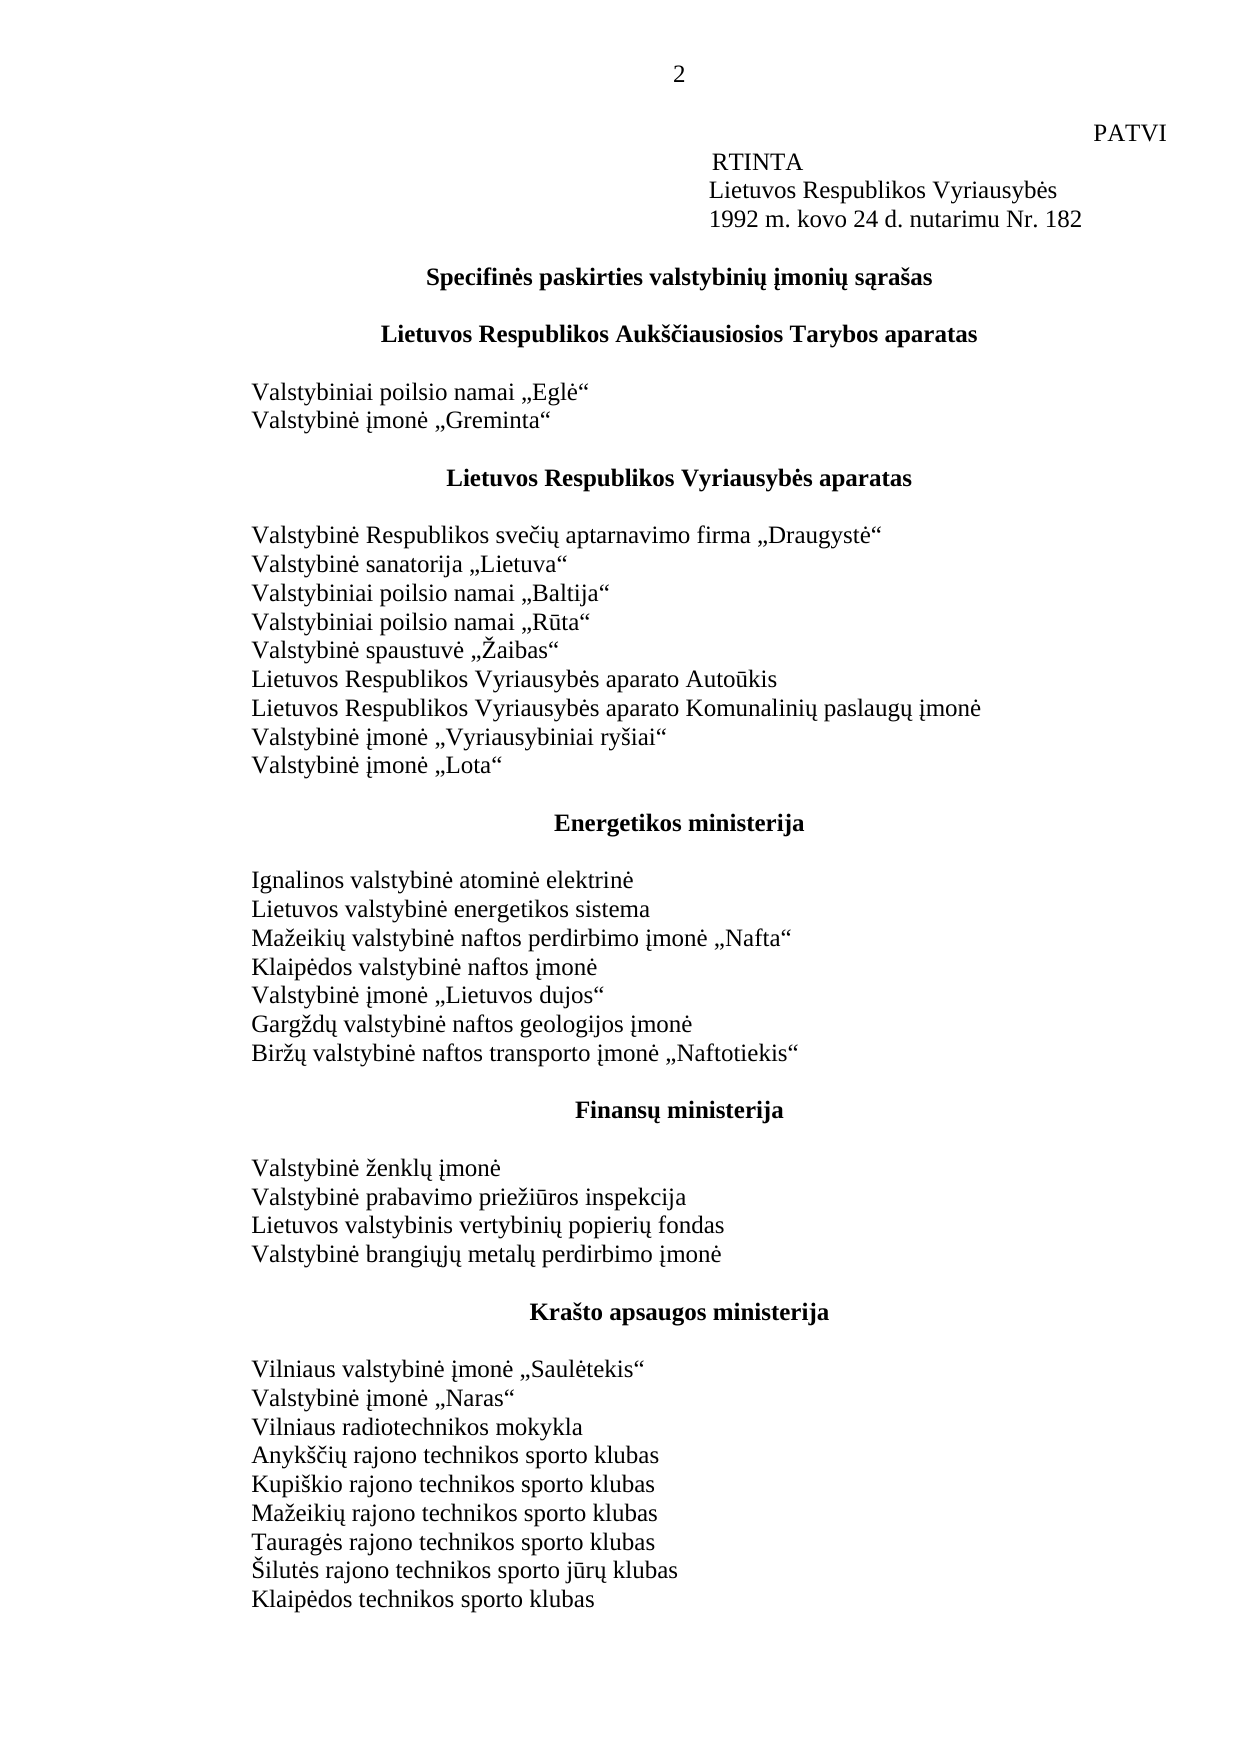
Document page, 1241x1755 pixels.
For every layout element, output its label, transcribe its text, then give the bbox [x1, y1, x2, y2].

text Valstybiniai poilsio namai „Eglė“ [177, 377, 1181, 406]
text Valstybinė Respublikos svečių aptarnavimo firma „Draugystė“ [177, 521, 1181, 549]
text Lietuvos valstybinis vertybinių popierių fondas [177, 1211, 1181, 1239]
text Lietuvos Respublikos Vyriausybės [177, 176, 1181, 204]
text PATVIRTINTA [712, 118, 1181, 176]
text Valstybinė įmonė „Lietuvos dujos“ [177, 981, 1181, 1009]
text Ignalinos valstybinė atominė elektrinė [177, 866, 1181, 894]
text Klaipėdos technikos sporto klubas [177, 1584, 1181, 1613]
text Valstybinė įmonė „Vyriausybiniai ryšiai“ [177, 722, 1181, 751]
text Finansų ministerija [177, 1096, 1181, 1124]
text Lietuvos Respublikos Vyriausybės aparatas [177, 463, 1181, 492]
text Mažeikių rajono technikos sporto klubas [177, 1498, 1181, 1527]
text Anykščių rajono technikos sporto klubas [177, 1441, 1181, 1469]
text Specifinės paskirties valstybinių įmonių sąrašas [177, 262, 1181, 291]
text Lietuvos Respublikos Aukščiausiosios Tarybos aparatas [177, 319, 1181, 348]
text Vilniaus radiotechnikos mokykla [177, 1412, 1181, 1441]
text Klaipėdos valstybinė naftos įmonė [177, 952, 1181, 981]
text Krašto apsaugos ministerija [177, 1297, 1181, 1326]
text 1992 m. kovo 24 d. nutarimu Nr. 182 [177, 204, 1181, 233]
text Lietuvos valstybinė energetikos sistema [177, 894, 1181, 923]
text Valstybinė sanatorija „Lietuva“ [177, 549, 1181, 578]
text Valstybinė spaustuvė „Žaibas“ [177, 636, 1181, 664]
text Valstybinė brangiųjų metalų perdirbimo įmonė [177, 1239, 1181, 1268]
text Valstybinė įmonė „Greminta“ [177, 406, 1181, 434]
text Valstybinė įmonė „Lota“ [177, 751, 1181, 779]
text Kupiškio rajono technikos sporto klubas [177, 1469, 1181, 1498]
text Lietuvos Respublikos Vyriausybės aparato Komunalinių paslaugų įmonė [177, 693, 1181, 722]
text Valstybinė prabavimo priežiūros inspekcija [177, 1182, 1181, 1211]
text Vilniaus valstybinė įmonė „Saulėtekis“ [177, 1354, 1181, 1383]
text Valstybinė įmonė „Naras“ [177, 1383, 1181, 1412]
text Valstybinė ženklų įmonė [177, 1153, 1181, 1182]
text Biržų valstybinė naftos transporto įmonė „Naftotiekis“ [177, 1038, 1181, 1067]
text Šilutės rajono technikos sporto jūrų klubas [177, 1556, 1181, 1584]
text Mažeikių valstybinė naftos perdirbimo įmonė „Nafta“ [177, 923, 1181, 952]
text Tauragės rajono technikos sporto klubas [177, 1527, 1181, 1556]
text Valstybiniai poilsio namai „Baltija“ [177, 578, 1181, 607]
text Valstybiniai poilsio namai „Rūta“ [177, 607, 1181, 636]
text Gargždų valstybinė naftos geologijos įmonė [177, 1009, 1181, 1038]
text Energetikos ministerija [177, 808, 1181, 837]
text Lietuvos Respublikos Vyriausybės aparato Autoūkis [177, 664, 1181, 693]
